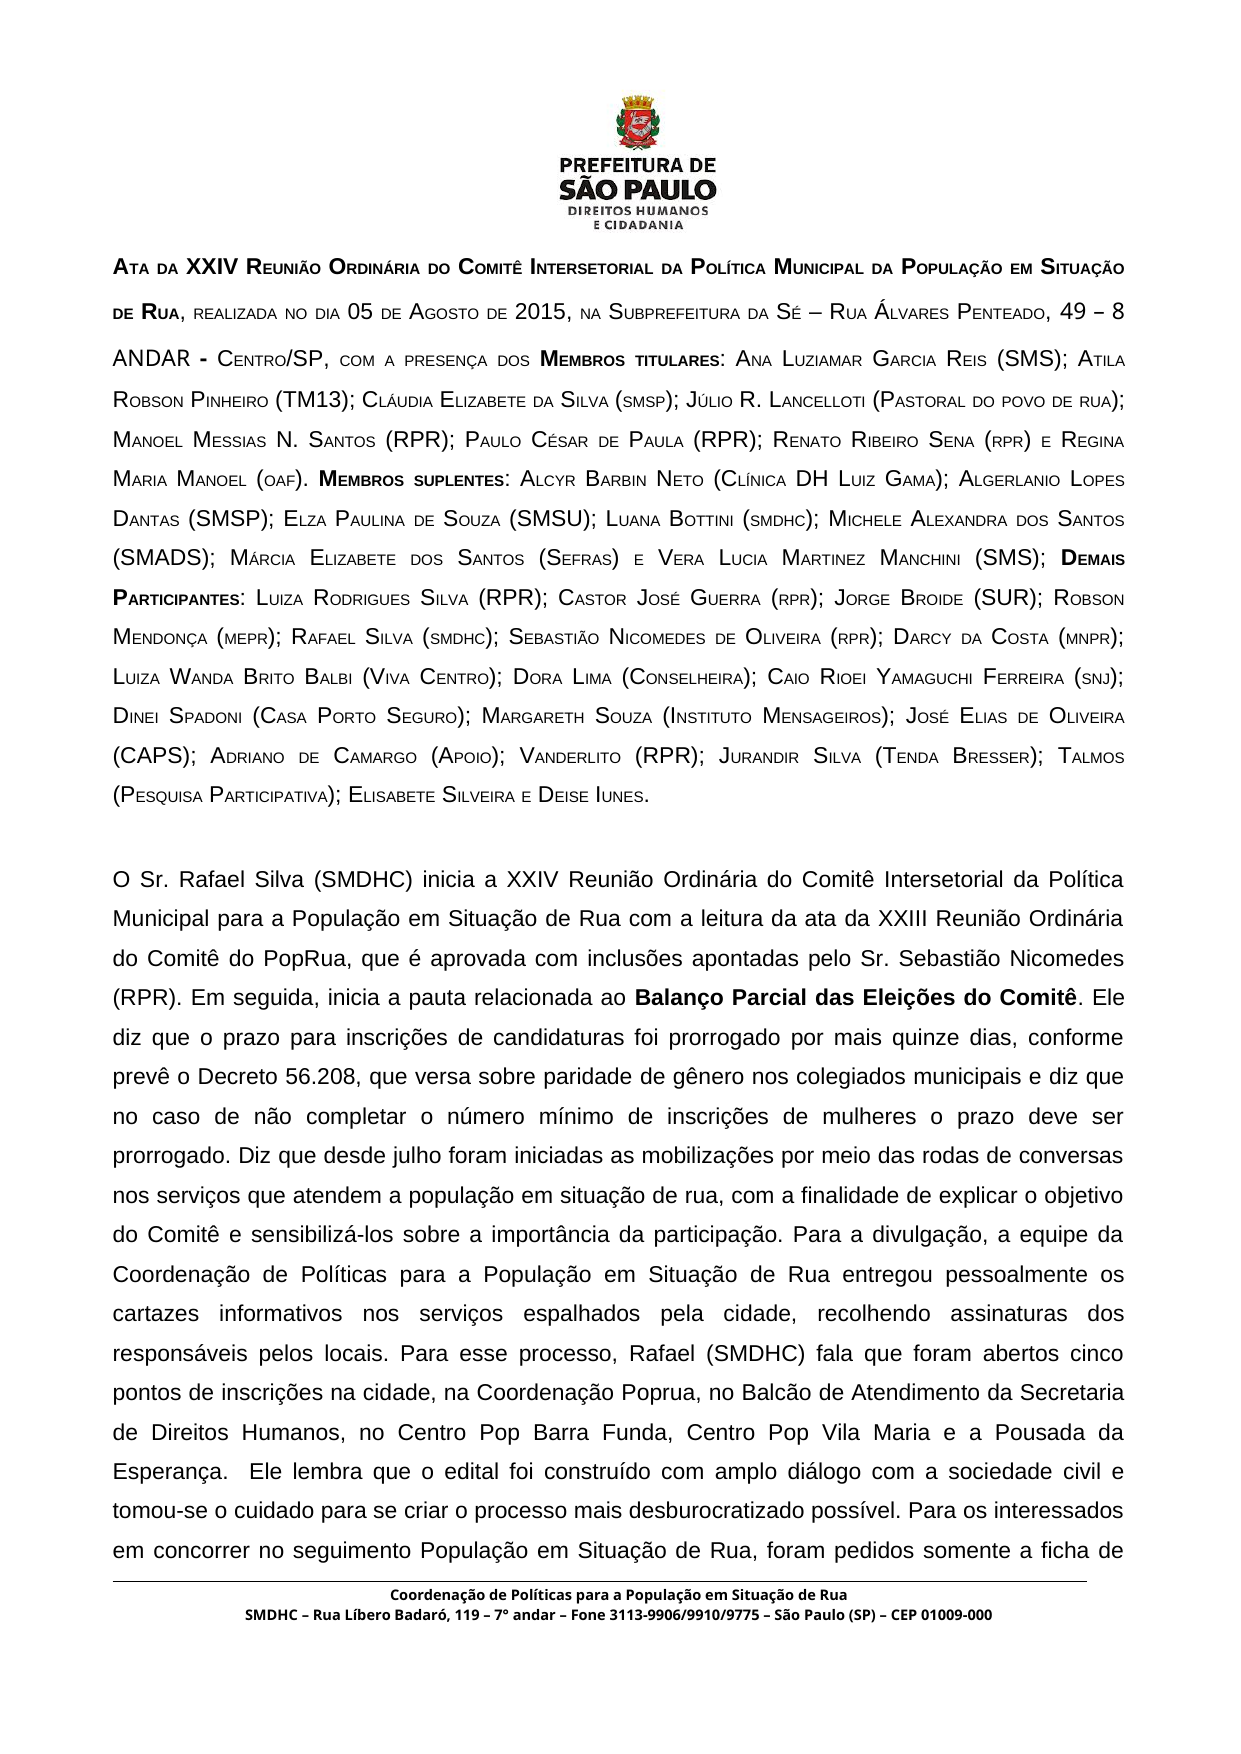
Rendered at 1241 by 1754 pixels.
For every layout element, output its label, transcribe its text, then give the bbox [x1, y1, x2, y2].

text O Sr. Rafael Silva (SMDHC) inicia a XXIV Reunião Ordinária do Comitê Intersetorial da Política Municipal para a População em Situação de Rua com a leitura da ata da XXIII Reunião Ordinária do Comitê do PopRua, que é aprovada com inclusões apontadas pelo Sr. Sebastião Nicomedes (RPR). Em seguida, inicia a pauta relacionada ao Balanço Parcial das Eleições do Comitê. Ele diz que o prazo para inscrições de candidaturas foi prorrogado por mais quinze dias, conforme prevê o Decreto 56.208, que versa sobre paridade de gênero nos colegiados municipais e diz que no caso de não completar o número mínimo de inscrições de mulheres o prazo deve ser prorrogado. Diz que desde julho foram iniciadas as mobilizações por meio das rodas de conversas nos serviços que atendem a população em situação de rua, com a finalidade de explicar o objetivo do Comitê e sensibilizá-los sobre a importância da participação. Para a divulgação, a equipe da Coordenação de Políticas para a População em Situação de Rua entregou pessoalmente os cartazes informativos nos serviços espalhados pela cidade, recolhendo assinaturas dos responsáveis pelos locais. Para esse processo, Rafael (SMDHC) fala que foram abertos cinco pontos de inscrições na cidade, na Coordenação Poprua, no Balcão de Atendimento da Secretaria de Direitos Humanos, no Centro Pop Barra Funda, Centro Pop Vila Maria e a Pousada da Esperança. Ele lembra que o edital foi construído com amplo diálogo com a sociedade civil e tomou-se o cuidado para se criar o processo mais desburocratizado possível. Para os interessados em concorrer no seguimento População em Situação de Rua, foram pedidos somente a ficha de [112, 866, 1125, 1563]
subtitle Ata da XXIV Reunião Ordinária do Comitê Intersetorial da Política Municipal da População em Situação de Rua, realizada no dia 05 de Agosto de 2015, na Subprefeitura da Sé – Rua Álvares Penteado, 49 – 8 ANDAR - Centro/SP, com a presença dos Membros titulares: Ana Luziamar Garcia Reis (SMS); Atila Robson Pinheiro (TM13); Cláudia Elizabete da Silva (smsp); Júlio R. Lancelloti (Pastoral do povo de rua); Manoel Messias N. Santos (RPR); Paulo César de Paula (RPR); Renato Ribeiro Sena (rpr) e Regina Maria Manoel (oaf). Membros suplentes: Alcyr Barbin Neto (Clínica DH Luiz Gama); Algerlanio Lopes Dantas (SMSP); Elza Paulina de Souza (SMSU); Luana Bottini (smdhc); Michele Alexandra dos Santos (SMADS); Márcia Elizabete dos Santos (Sefras) e Vera Lucia Martinez Manchini (SMS); Demais Participantes: Luiza Rodrigues Silva (RPR); Castor José Guerra (rpr); Jorge Broide (SUR); Robson Mendonça (mepr); Rafael Silva (smdhc); Sebastião Nicomedes de Oliveira (rpr); Darcy da Costa (mnpr); Luiza Wanda Brito Balbi (Viva Centro); Dora Lima (Conselheira); Caio Rioei Yamaguchi Ferreira (snj); Dinei Spadoni (Casa Porto Seguro); Margareth Souza (Instituto Mensageiros); José Elias de Oliveira (CAPS); Adriano de Camargo (Apoio); Vanderlito (RPR); Jurandir Silva (Tenda Bresser); Talmos (Pesquisa Participativa); Elisabete Silveira e Deise Iunes. [112, 253, 1125, 807]
picture [520, 75, 755, 249]
